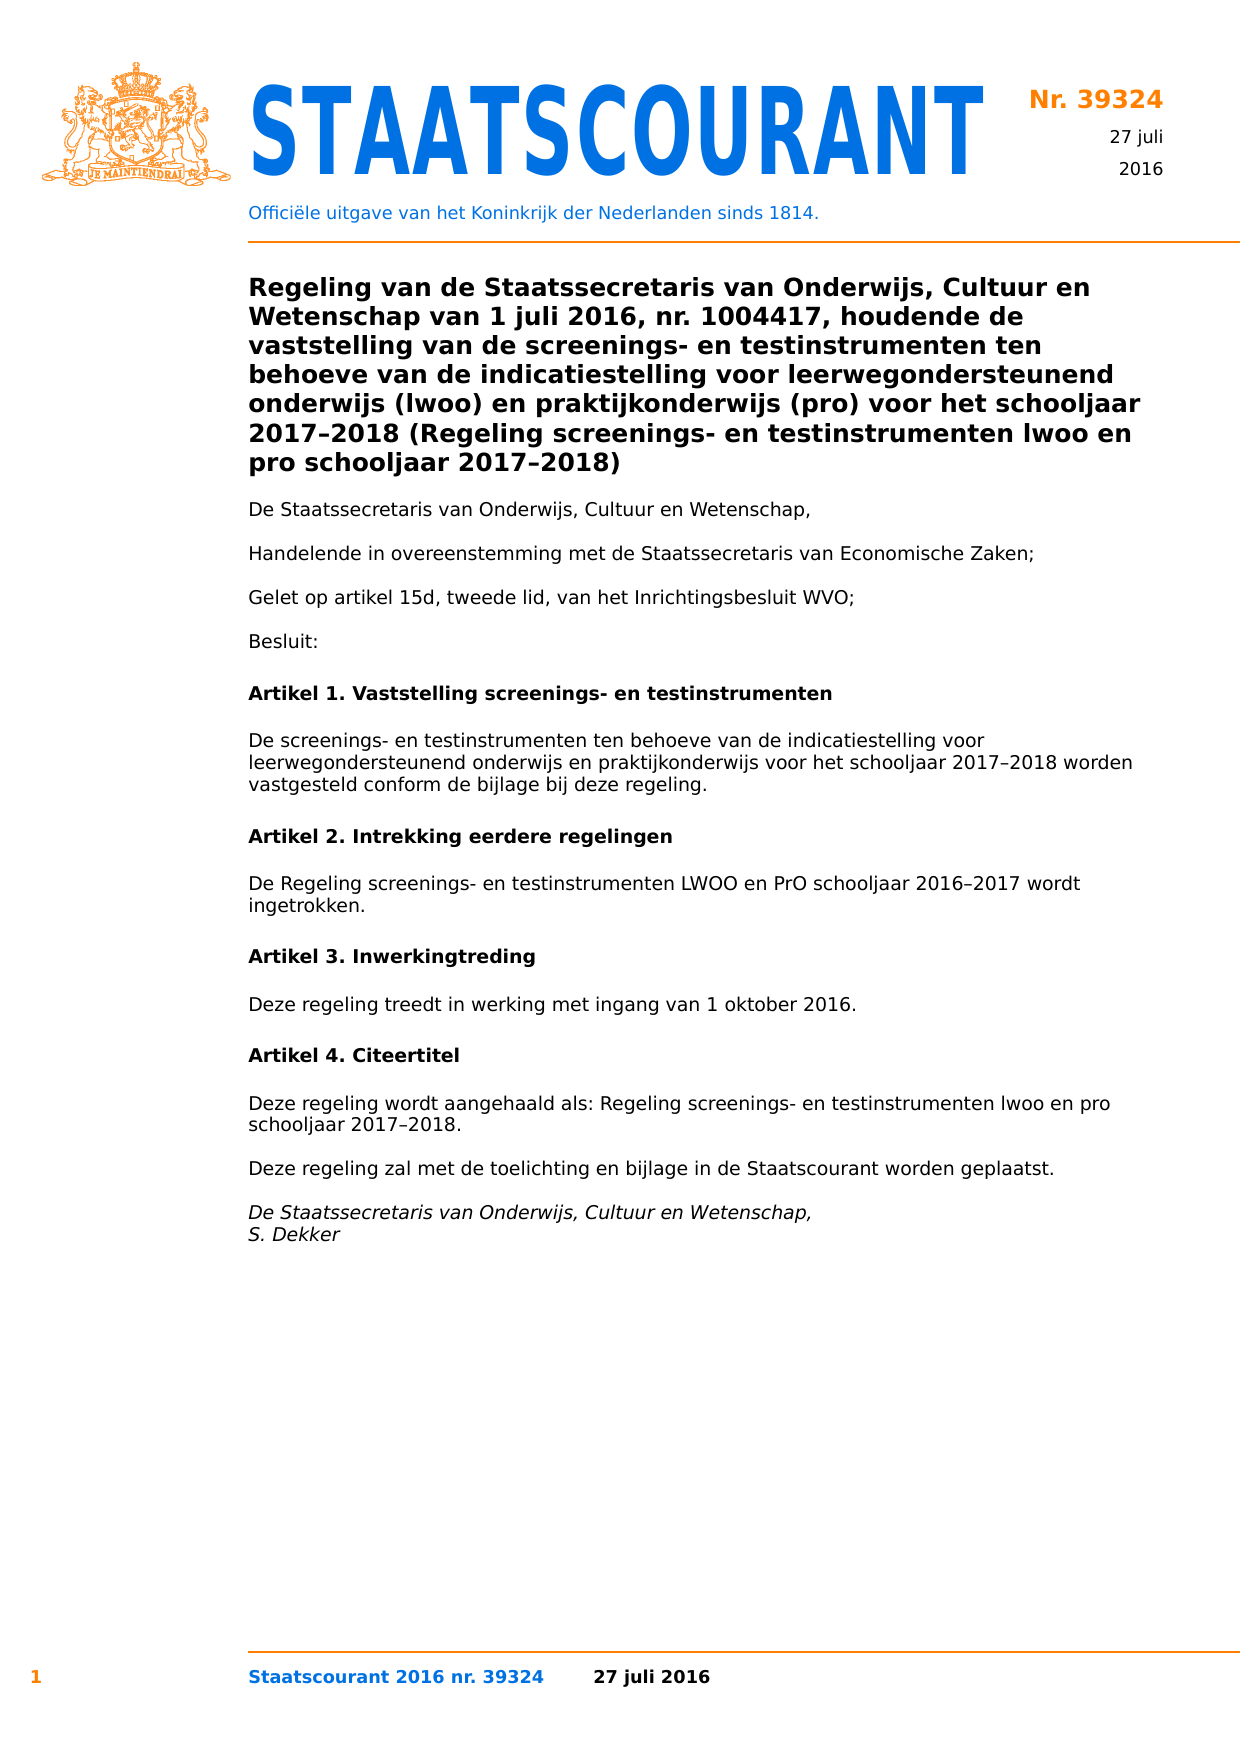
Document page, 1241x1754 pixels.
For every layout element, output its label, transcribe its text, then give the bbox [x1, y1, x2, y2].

text Besluit: [248, 631, 1163, 653]
table_cell 27 juli [998, 121, 1240, 153]
table_header [25, 62, 248, 241]
subtitle Artikel 2. Intrekking eerdere regelingen [248, 826, 1163, 847]
text De Regeling screenings- en testinstrumenten LWOO en PrO schooljaar 2016–2017 wordt ingetrokken. [248, 872, 1163, 916]
picture [41, 62, 231, 186]
text De Staatssecretaris van Onderwijs, Cultuur en Wetenschap, [248, 499, 1163, 521]
text De screenings- en testinstrumenten ten behoeve van de indicatiestelling voor leerwegondersteunend onderwijs en praktijkonderwijs voor het schooljaar 2017–2018 worden vastgesteld conform de bijlage bij deze regeling. [248, 729, 1163, 796]
text Handelende in overeenstemming met de Staatssecretaris van Economische Zaken; [248, 543, 1163, 565]
subtitle Artikel 3. Inwerkingtreding [248, 946, 1163, 968]
table_cell 2016 [998, 153, 1240, 203]
table_header Nr. 39324 [998, 62, 1240, 121]
text Deze regeling zal met de toelichting en bijlage in de Staatscourant worden geplaatst. [248, 1158, 1163, 1180]
text Gelet op artikel 15d, tweede lid, van het Inrichtingsbesluit WVO; [248, 587, 1163, 609]
subtitle Regeling van de Staatssecretaris van Onderwijs, Cultuur en Wetenschap van 1 juli 2016, nr. 1004417, houdende de vaststelling van de screenings- en testinstrumenten ten behoeve van de indicatiestelling voor leerwegondersteunend onderwijs (lwoo) en praktijkonderwijs (pro) voor het schooljaar 2017–2018 (Regeling screenings- en testinstrumenten lwoo en pro schooljaar 2017–2018) [248, 273, 1163, 477]
text Deze regeling wordt aangehaald als: Regeling screenings- en testinstrumenten lwoo en pro schooljaar 2017–2018. [248, 1092, 1163, 1136]
text Deze regeling treedt in werking met ingang van 1 oktober 2016. [248, 993, 1163, 1015]
table_cell Officiële uitgave van het Koninkrijk der Nederlanden sinds 1814. [248, 203, 1240, 241]
table_header STAATSCOURANT [248, 62, 998, 203]
subtitle Artikel 1. Vaststelling screenings- en testinstrumenten [248, 683, 1163, 704]
subtitle Artikel 4. Citeertitel [248, 1045, 1163, 1067]
text De Staatssecretaris van Onderwijs, Cultuur en Wetenschap, S. Dekker [248, 1202, 1163, 1246]
